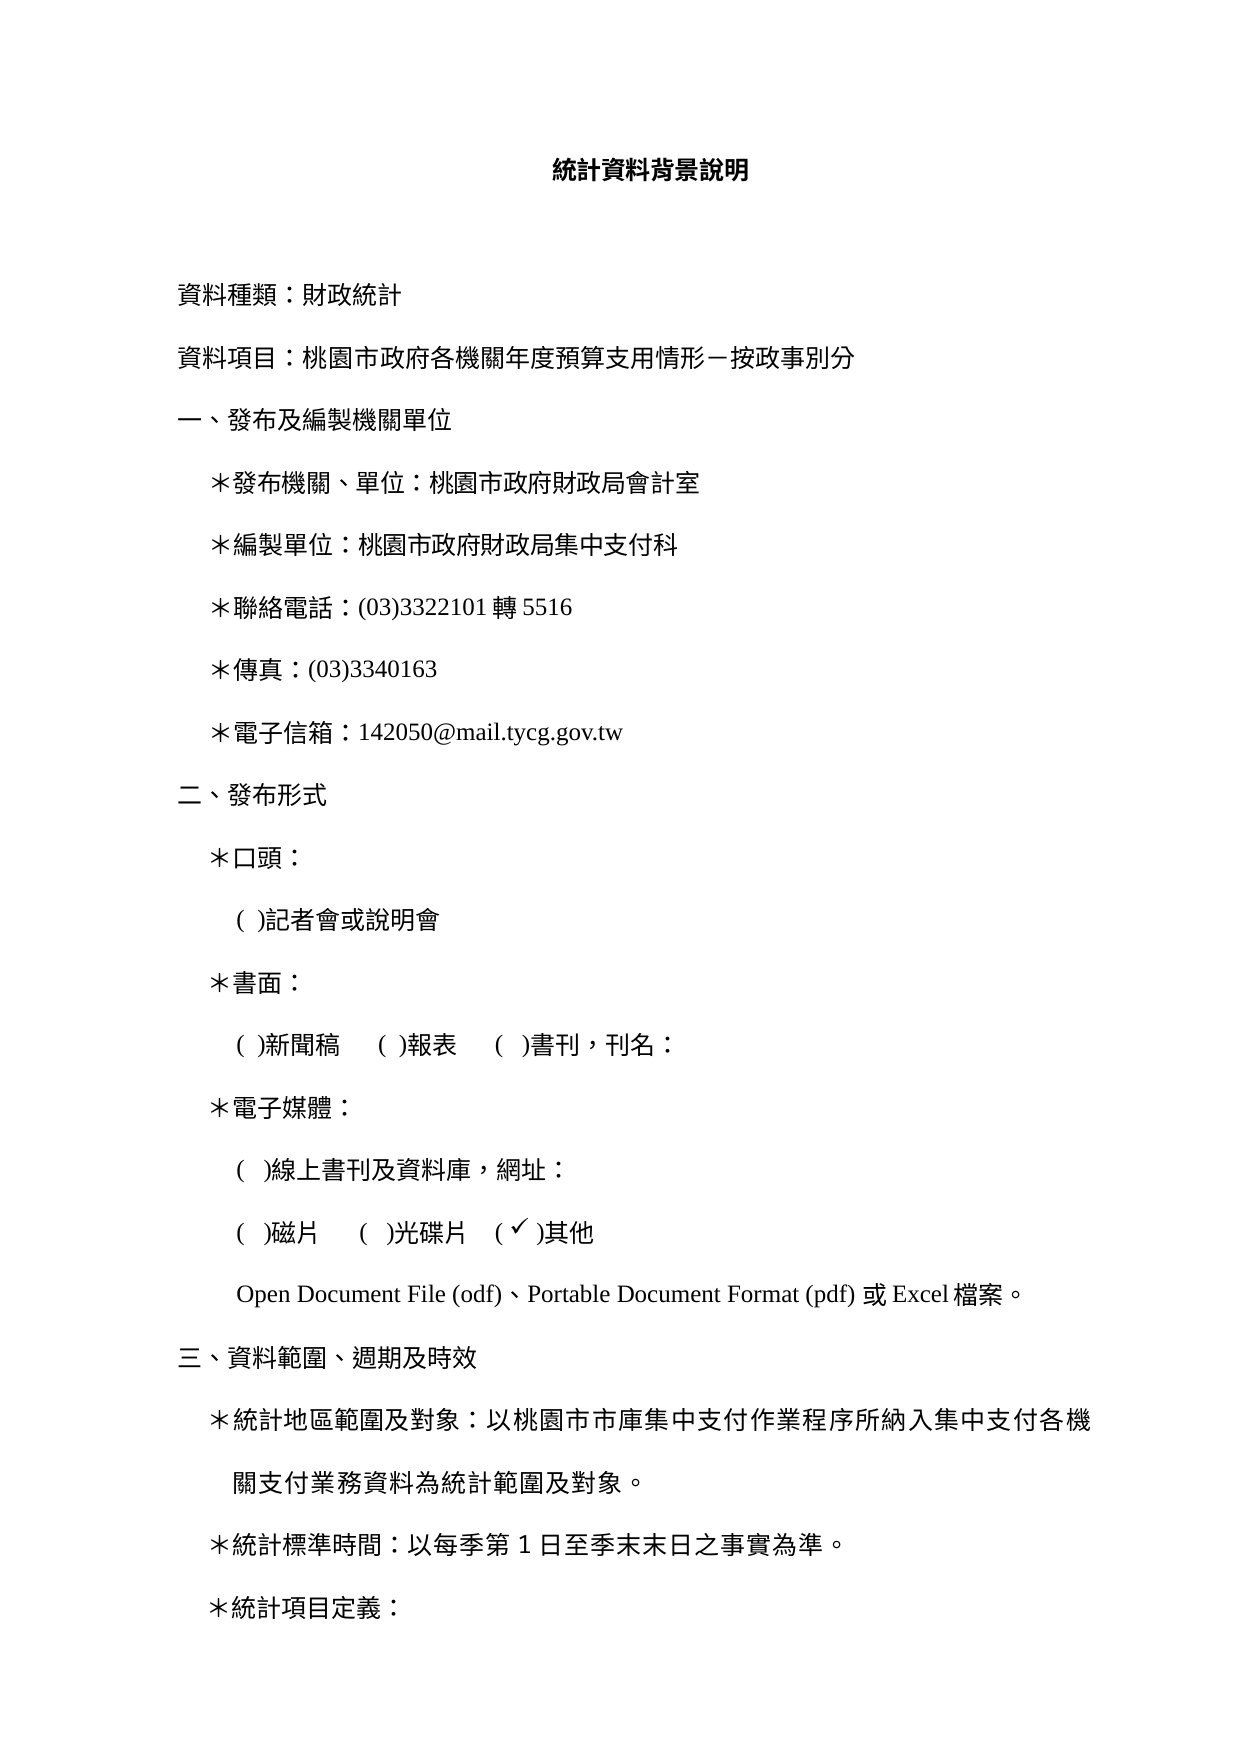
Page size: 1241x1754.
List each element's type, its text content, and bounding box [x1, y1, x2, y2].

text ＊編製單位：桃園市政府財政局集中支付科 [208, 502, 1093, 564]
text ＊口頭： [207, 814, 1093, 877]
text ( )磁片 ( )光碟片 (  )其他 [236, 1189, 1127, 1252]
text 統計資料背景說明 [202, 127, 1093, 189]
text ＊書面： [207, 939, 1093, 1002]
text ＊聯絡電話：(03)3322101轉5516 [208, 564, 1093, 627]
text 資料項目：桃園市政府各機關年度預算支用情形－按政事別分 [177, 314, 1093, 377]
text ＊統計項目定義： [177, 1564, 1093, 1627]
text ( )新聞稿 ( )報表 ( )書刊，刊名： [236, 1002, 1110, 1064]
text ＊統計地區範圍及對象：以桃園市市庫集中支付作業程序所納入集中支付各機關支付業務資料為統計範圍及對象。 [208, 1377, 1093, 1502]
text 三、資料範圍、週期及時效 [177, 1314, 1093, 1377]
text 資料種類：財政統計 [177, 252, 1093, 314]
text ＊傳真：(03)3340163 [208, 627, 1093, 689]
text ＊電子媒體： [207, 1064, 1093, 1127]
text 二、發布形式 [177, 752, 1093, 814]
text ＊電子信箱：142050@mail.tycg.gov.tw [208, 689, 1093, 752]
text ＊統計標準時間：以每季第1日至季末末日之事實為準。 [208, 1502, 1093, 1564]
text ( )記者會或說明會 [236, 877, 1093, 939]
text ( )線上書刊及資料庫，網址： [236, 1127, 1127, 1189]
text Open Document File (odf)、Portable Document Format (pdf) 或Excel檔案。 [236, 1252, 1127, 1314]
text ＊發布機關、單位：桃園市政府財政局會計室 [208, 439, 1093, 502]
text 一、發布及編製機關單位 [177, 377, 1093, 439]
